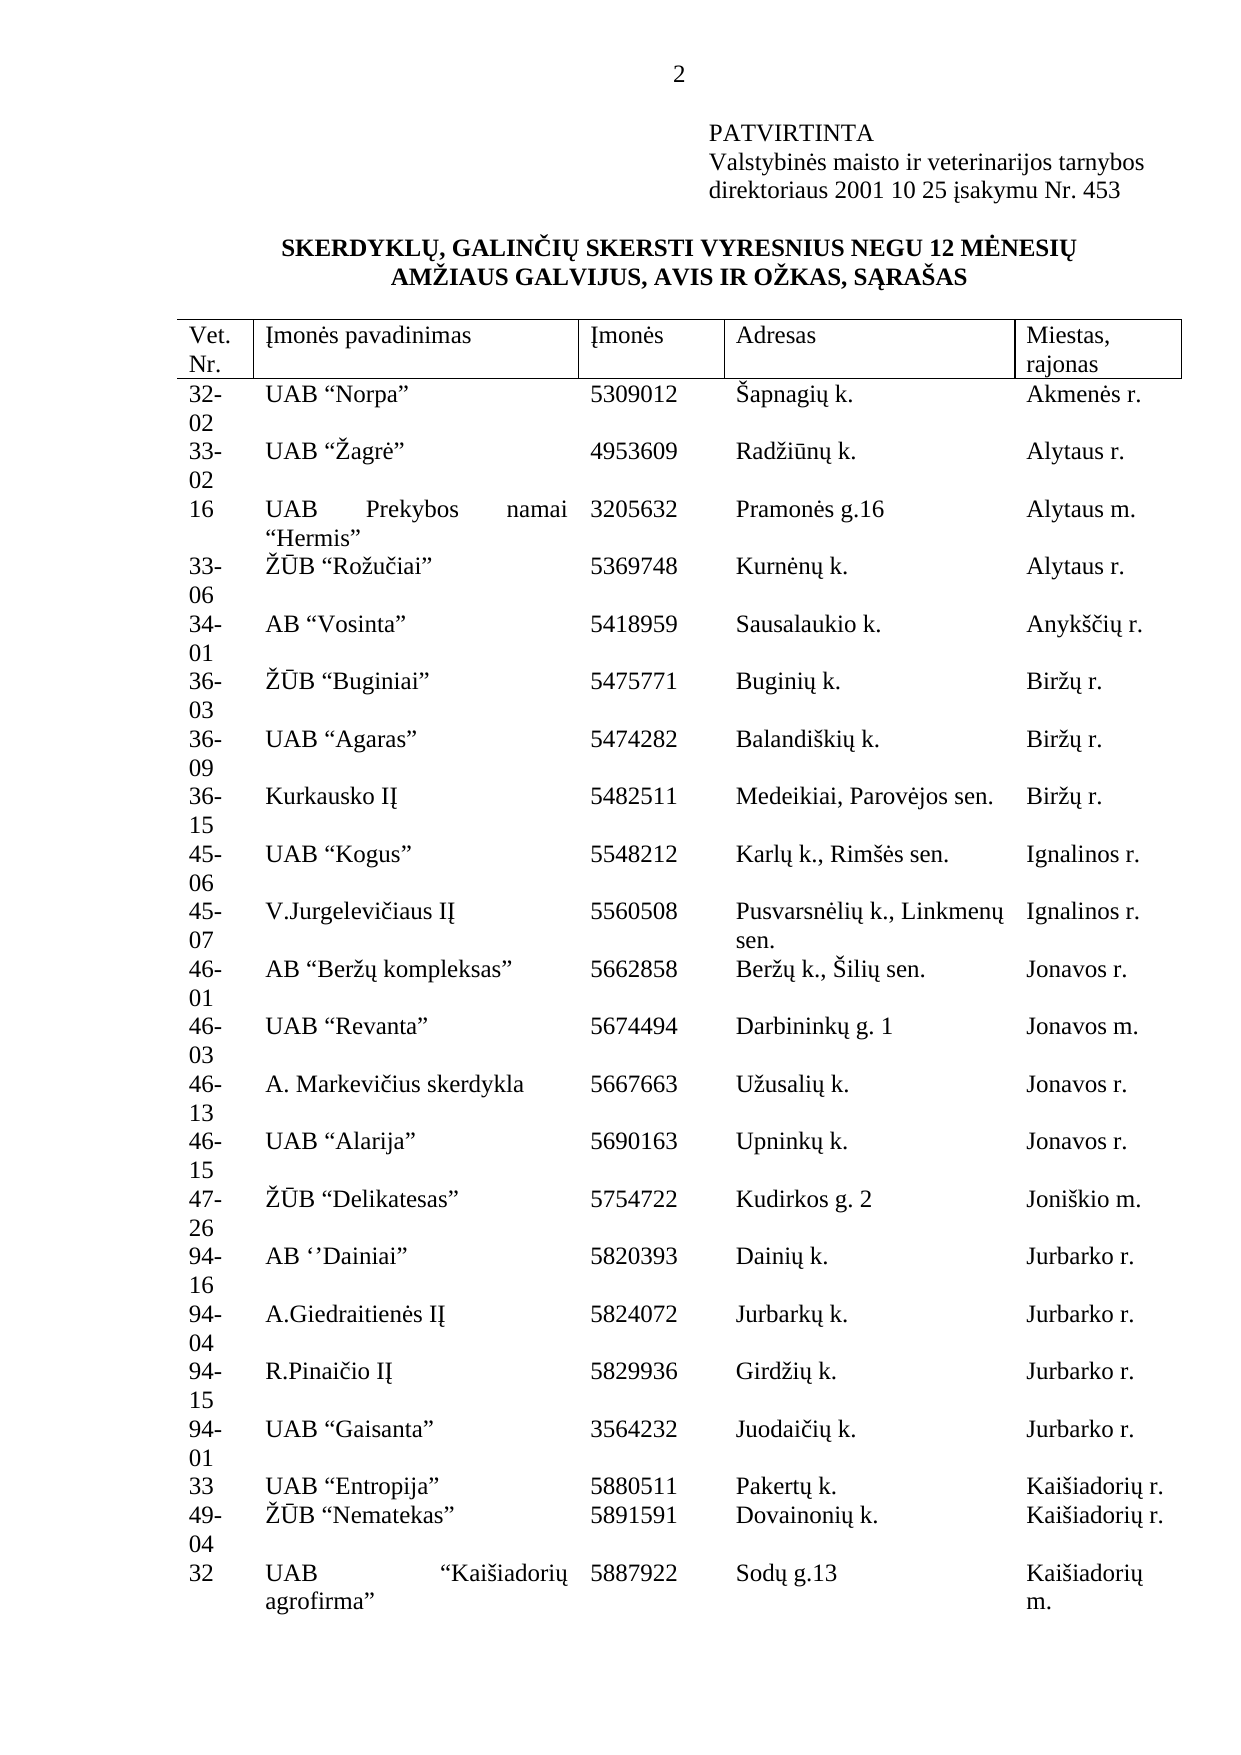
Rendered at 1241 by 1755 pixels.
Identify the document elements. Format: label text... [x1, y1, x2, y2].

table_cell Alytaus r. [1015, 551, 1181, 609]
table_cell 3205632 [579, 494, 724, 551]
table_cell 46-15 [177, 1126, 254, 1184]
table_cell Kurnėnų k. [724, 551, 1015, 609]
table_cell 32 [177, 1558, 254, 1615]
table_cell Jurbarko r. [1015, 1299, 1181, 1356]
table_cell Jonavos r. [1015, 1069, 1181, 1126]
table_cell 5690163 [579, 1126, 724, 1184]
table_cell 94-15 [177, 1356, 254, 1414]
table_cell 5891591 [579, 1500, 724, 1558]
table_cell Jurbarko r. [1015, 1241, 1181, 1299]
table_cell 34-01 [177, 609, 254, 666]
table_cell R.Pinaičio IĮ [254, 1356, 579, 1414]
table_cell Užusalių k. [724, 1069, 1015, 1126]
table_cell Kudirkos g. 2 [724, 1184, 1015, 1241]
table_cell Beržų k., Šilių sen. [724, 954, 1015, 1011]
table_cell ŽŪB “Rožučiai” [254, 551, 579, 609]
table_cell 5667663 [579, 1069, 724, 1126]
table_cell 94-01 [177, 1414, 254, 1471]
table_cell 5880511 [579, 1471, 724, 1500]
table_cell 33 [177, 1471, 254, 1500]
table_cell Balandiškių k. [724, 724, 1015, 781]
table_cell ŽŪB “Buginiai” [254, 666, 579, 724]
table_cell Biržų r. [1015, 666, 1181, 724]
table_cell 36-15 [177, 781, 254, 839]
table_cell 47-26 [177, 1184, 254, 1241]
table_cell Akmenės r. [1015, 379, 1181, 436]
text Valstybinės maisto ir veterinarijos tarnybos direktoriaus 2001 10 25 įsakymu Nr. 453 [709, 147, 1181, 204]
table_header Vet. Nr. [177, 320, 253, 378]
table_cell V.Jurgelevičiaus IĮ [254, 896, 579, 954]
table_cell Kaišiadorių r. [1015, 1471, 1181, 1500]
table_cell UAB “Entropija” [254, 1471, 579, 1500]
table_cell ŽŪB “Delikatesas” [254, 1184, 579, 1241]
table_cell 36-03 [177, 666, 254, 724]
table_cell Ignalinos r. [1015, 839, 1181, 896]
table_cell Jonavos m. [1015, 1011, 1181, 1069]
table_cell 5829936 [579, 1356, 724, 1414]
table_cell A.Giedraitienės IĮ [254, 1299, 579, 1356]
table_cell Juodaičių k. [724, 1414, 1015, 1471]
table_header Miestas, rajonas [1016, 320, 1181, 378]
table_cell 5475771 [579, 666, 724, 724]
text AMŽIAUS GALVIJUS, AVIS IR OŽKAS, SĄRAŠAS [177, 262, 1181, 291]
table_cell Jonavos r. [1015, 954, 1181, 1011]
table_cell Alytaus m. [1015, 494, 1181, 551]
table_header Įmonės pavadinimas [254, 320, 578, 378]
table_cell 46-13 [177, 1069, 254, 1126]
table_cell Medeikiai, Parovėjos sen. [724, 781, 1015, 839]
table_cell 32-02 [177, 379, 254, 436]
table_cell Kaišiadorių r. [1015, 1500, 1181, 1558]
table_cell UAB “Kogus” [254, 839, 579, 896]
table_cell Dainių k. [724, 1241, 1015, 1299]
table_cell Jurbarko r. [1015, 1356, 1181, 1414]
table_cell Kaišiadorių m. [1015, 1558, 1181, 1615]
table_cell Pramonės g.16 [724, 494, 1015, 551]
table_cell 45-06 [177, 839, 254, 896]
table_cell Šapnagių k. [724, 379, 1015, 436]
table_cell Jonavos r. [1015, 1126, 1181, 1184]
table_cell UAB “Norpa” [254, 379, 579, 436]
table_cell Sodų g.13 [724, 1558, 1015, 1615]
table_cell Buginių k. [724, 666, 1015, 724]
table_cell Pakertų k. [724, 1471, 1015, 1500]
table_cell UAB “Alarija” [254, 1126, 579, 1184]
table_cell Ignalinos r. [1015, 896, 1181, 954]
table_cell 5482511 [579, 781, 724, 839]
table_cell 33-06 [177, 551, 254, 609]
table_cell 5820393 [579, 1241, 724, 1299]
table_cell 5548212 [579, 839, 724, 896]
table_cell 5369748 [579, 551, 724, 609]
table_cell Dovainonių k. [724, 1500, 1015, 1558]
table_cell 5474282 [579, 724, 724, 781]
table_cell ŽŪB “Nematekas” [254, 1500, 579, 1558]
table_cell AB “Vosinta” [254, 609, 579, 666]
table_cell Jurbarko r. [1015, 1414, 1181, 1471]
table_cell 3564232 [579, 1414, 724, 1471]
table_cell 46-03 [177, 1011, 254, 1069]
table_cell 33-02 [177, 436, 254, 494]
table_cell Kurkausko IĮ [254, 781, 579, 839]
table_cell 46-01 [177, 954, 254, 1011]
table_cell 4953609 [579, 436, 724, 494]
table_cell 5824072 [579, 1299, 724, 1356]
table_cell Alytaus r. [1015, 436, 1181, 494]
table_cell UAB “Gaisanta” [254, 1414, 579, 1471]
table_cell Karlų k., Rimšės sen. [724, 839, 1015, 896]
table_cell UAB “Agaras” [254, 724, 579, 781]
table_cell 45-07 [177, 896, 254, 954]
table_cell UAB “Žagrė” [254, 436, 579, 494]
table_cell UAB “Kaišiadorių agrofirma” [254, 1558, 579, 1615]
text PATVIRTINTA [709, 118, 1181, 147]
table_cell 5887922 [579, 1558, 724, 1615]
table_cell Joniškio m. [1015, 1184, 1181, 1241]
table_cell Darbininkų g. 1 [724, 1011, 1015, 1069]
table_cell Radžiūnų k. [724, 436, 1015, 494]
table_cell 16 [177, 494, 254, 551]
table_cell 5674494 [579, 1011, 724, 1069]
table_cell 5309012 [579, 379, 724, 436]
table_cell Biržų r. [1015, 781, 1181, 839]
table_cell Upninkų k. [724, 1126, 1015, 1184]
table_cell 94-16 [177, 1241, 254, 1299]
table_cell Pusvarsnėlių k., Linkmenų sen. [724, 896, 1015, 954]
table_header Įmonės [579, 320, 724, 378]
table_cell 5662858 [579, 954, 724, 1011]
table_cell 36-09 [177, 724, 254, 781]
table_cell Girdžių k. [724, 1356, 1015, 1414]
table_cell AB ‘’Dainiai” [254, 1241, 579, 1299]
table_cell Jurbarkų k. [724, 1299, 1015, 1356]
table_cell 94-04 [177, 1299, 254, 1356]
table_cell 5560508 [579, 896, 724, 954]
text SKERDYKLŲ, GALINČIŲ SKERSTI VYRESNIUS NEGU 12 MĖNESIŲ [177, 233, 1181, 262]
table_cell Biržų r. [1015, 724, 1181, 781]
table_cell Sausalaukio k. [724, 609, 1015, 666]
table_cell UAB Prekybos namai “Hermis” [254, 494, 579, 551]
table_cell 5418959 [579, 609, 724, 666]
table_cell Anykščių r. [1015, 609, 1181, 666]
table_cell 5754722 [579, 1184, 724, 1241]
table_cell 49-04 [177, 1500, 254, 1558]
table_cell A. Markevičius skerdykla [254, 1069, 579, 1126]
table_cell AB “Beržų kompleksas” [254, 954, 579, 1011]
table_header Adresas [725, 320, 1014, 378]
table_cell UAB “Revanta” [254, 1011, 579, 1069]
